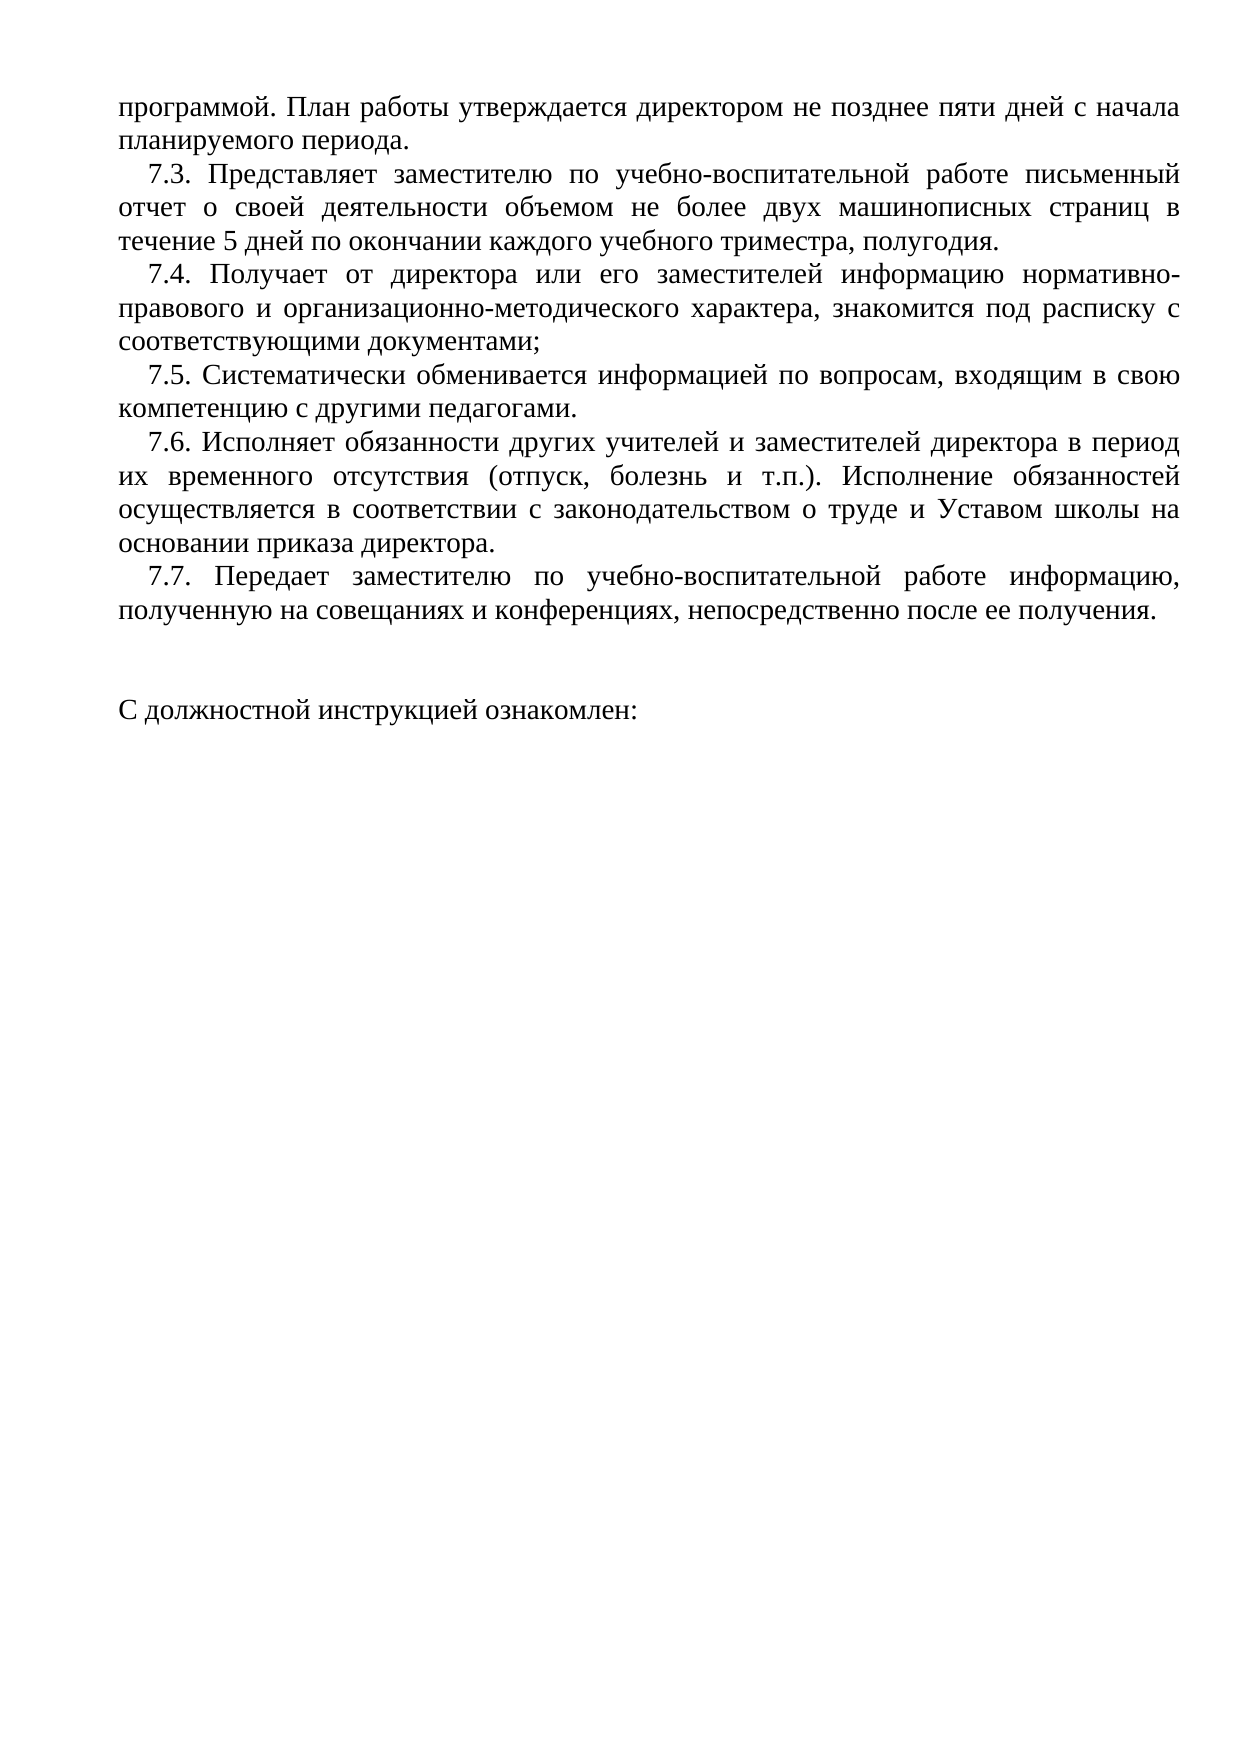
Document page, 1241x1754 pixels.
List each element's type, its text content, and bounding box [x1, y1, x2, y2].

text 7.4. Получает от директора или его заместителей информацию нормативно-правового и организационно-методического характера, знакомится под расписку с соответствующими документами; [118, 256, 1181, 357]
text С должностной инструкцией ознакомлен: [118, 692, 1181, 726]
text 7.3. Представляет заместителю по учебно-воспитательной работе письменный отчет о своей деятельности объемом не более двух машинописных страниц в течение 5 дней по окончании каждого учебного триместра, полугодия. [118, 156, 1181, 256]
text 7.5. Систематически обменивается информацией по вопросам, входящим в свою компетенцию с другими педагогами. [118, 357, 1181, 424]
text 7.6. Исполняет обязанности других учителей и заместителей директора в период их временного отсутствия (отпуск, болезнь и т.п.). Исполнение обязанностей осуществляется в соответствии с законодательством о труде и Уставом школы на основании приказа директора. [118, 424, 1181, 558]
text 7.7. Передает заместителю по учебно-воспитательной работе информацию, полученную на совещаниях и конференциях, непосредственно после ее получения. [118, 558, 1181, 625]
text программой. План работы утверждается директором не позднее пяти дней с начала планируемого периода. [118, 89, 1181, 156]
